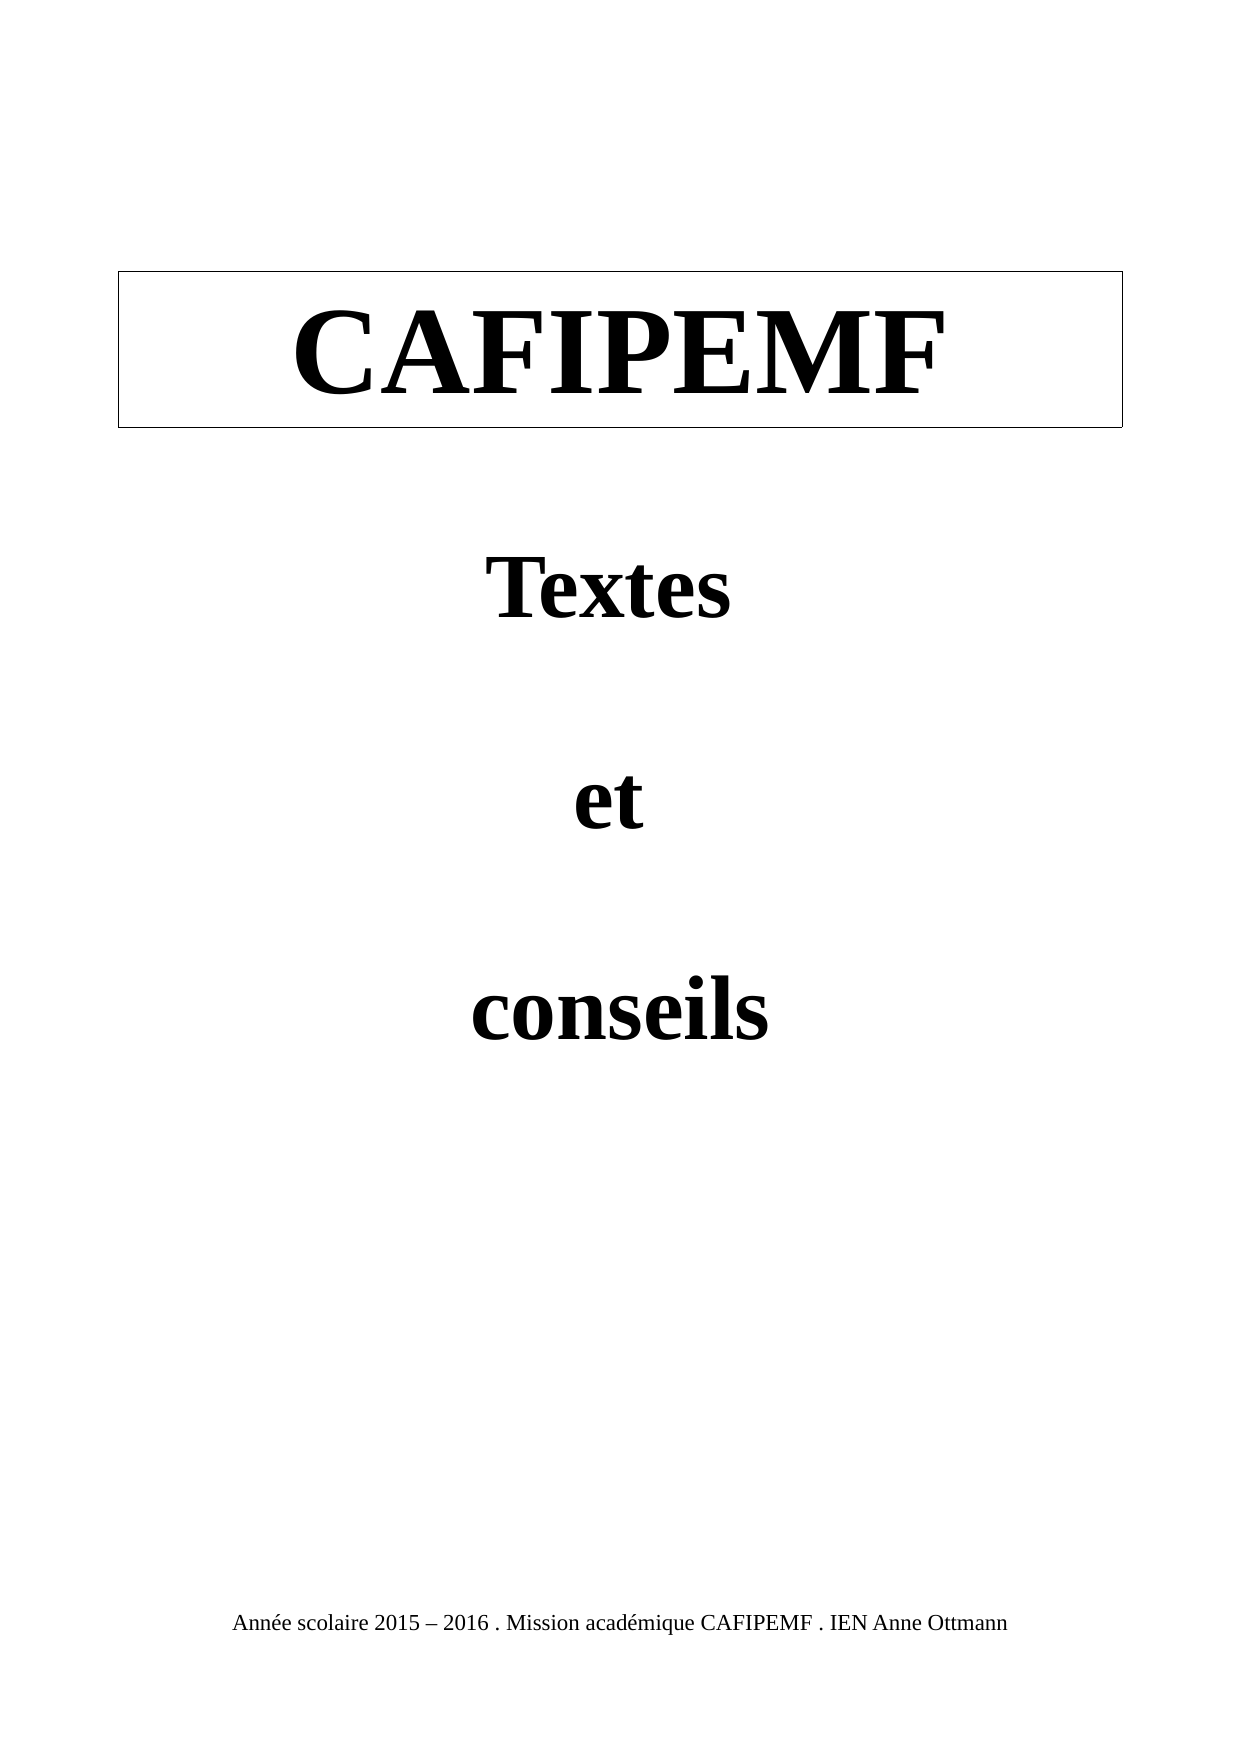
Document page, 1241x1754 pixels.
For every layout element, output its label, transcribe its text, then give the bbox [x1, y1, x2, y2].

text Textes [118, 532, 1122, 638]
text conseils [118, 954, 1122, 1059]
table_header CAFIPEMF [119, 272, 1122, 427]
text et [118, 743, 1122, 848]
